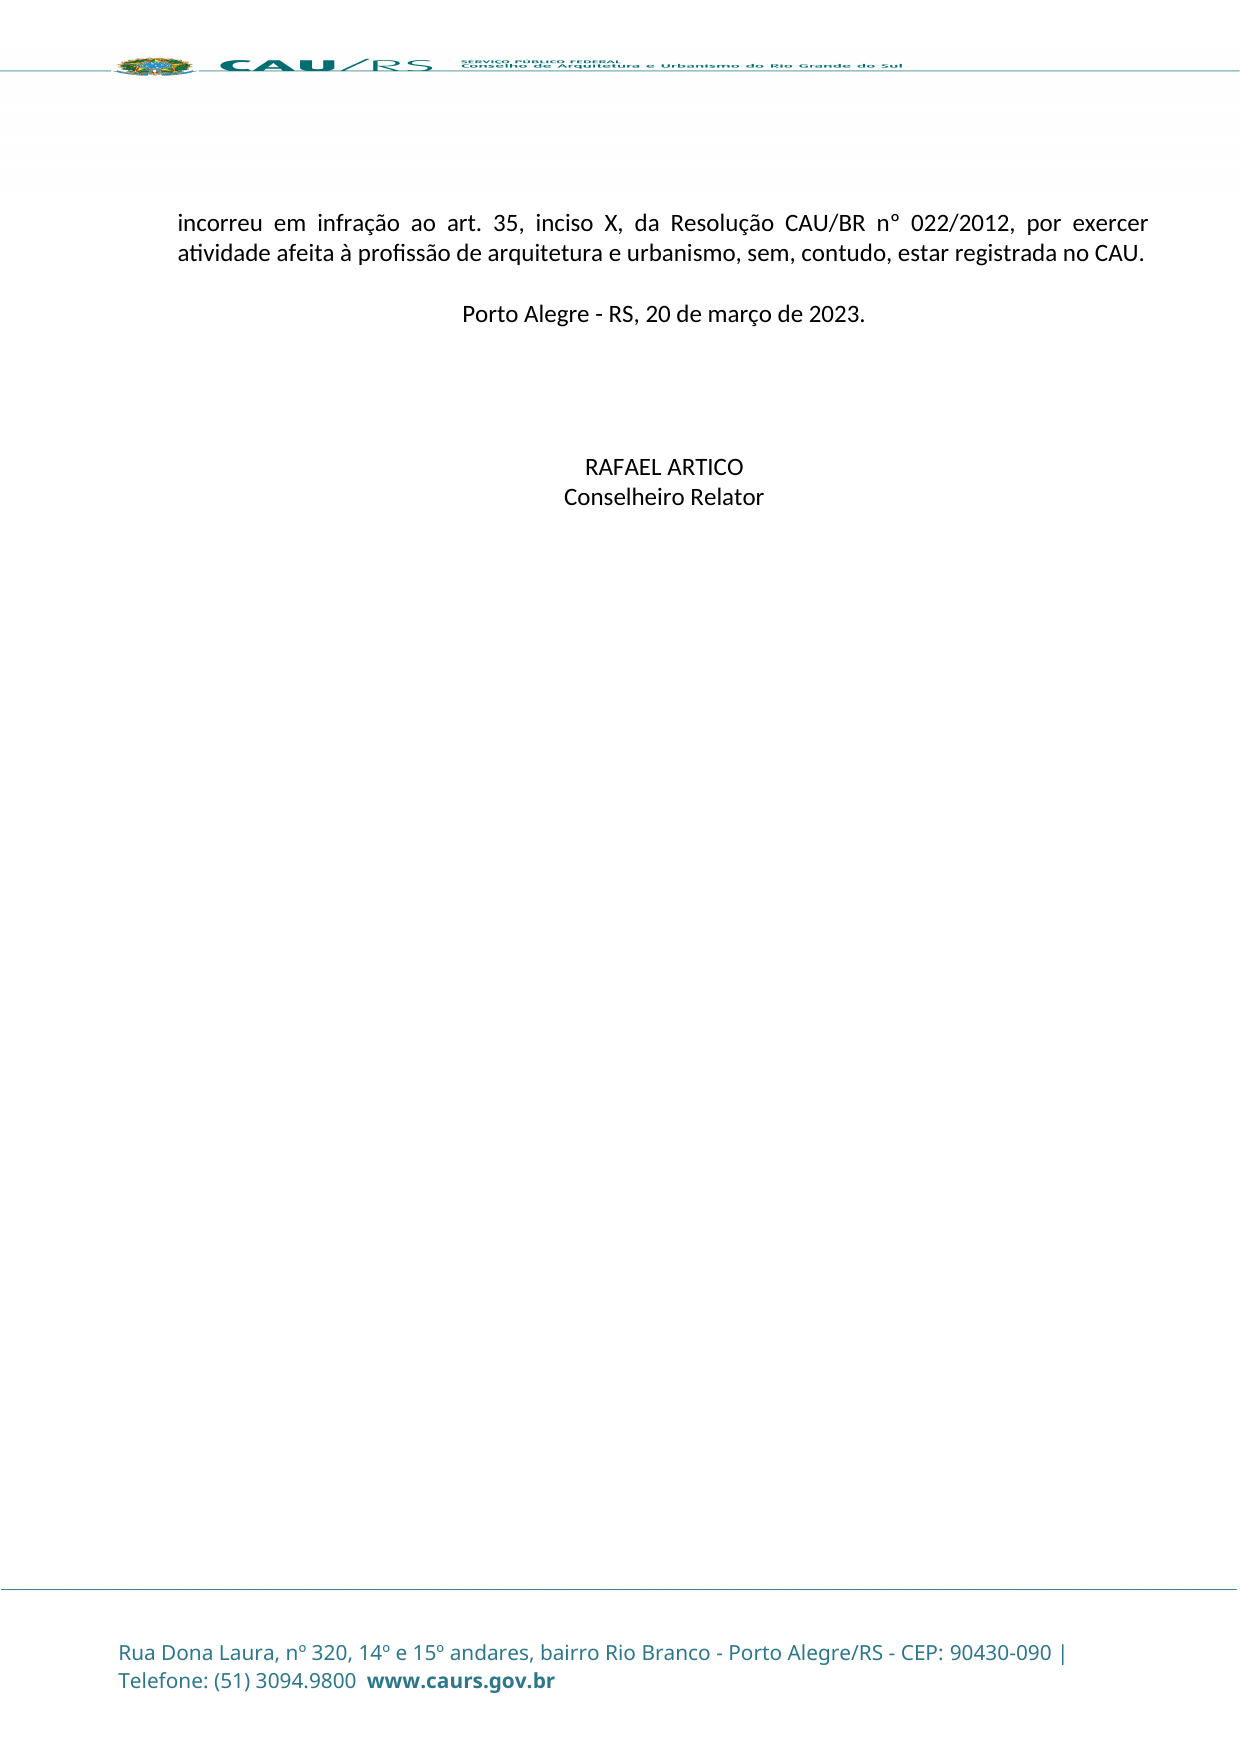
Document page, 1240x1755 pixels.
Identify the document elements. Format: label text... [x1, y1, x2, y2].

text Conselheiro Relator [177, 481, 1151, 512]
text Porto Alegre - RS, 20 de março de 2023. [177, 298, 1151, 329]
text RAFAEL ARTICO [177, 451, 1151, 481]
text incorreu em infração ao art. 35, inciso X, da Resolução CAU/BR nº 022/2012, por exercer atividade afeita à profissão de arquitetura e urbanismo, sem, contudo, estar registrada no CAU. [177, 207, 1151, 268]
